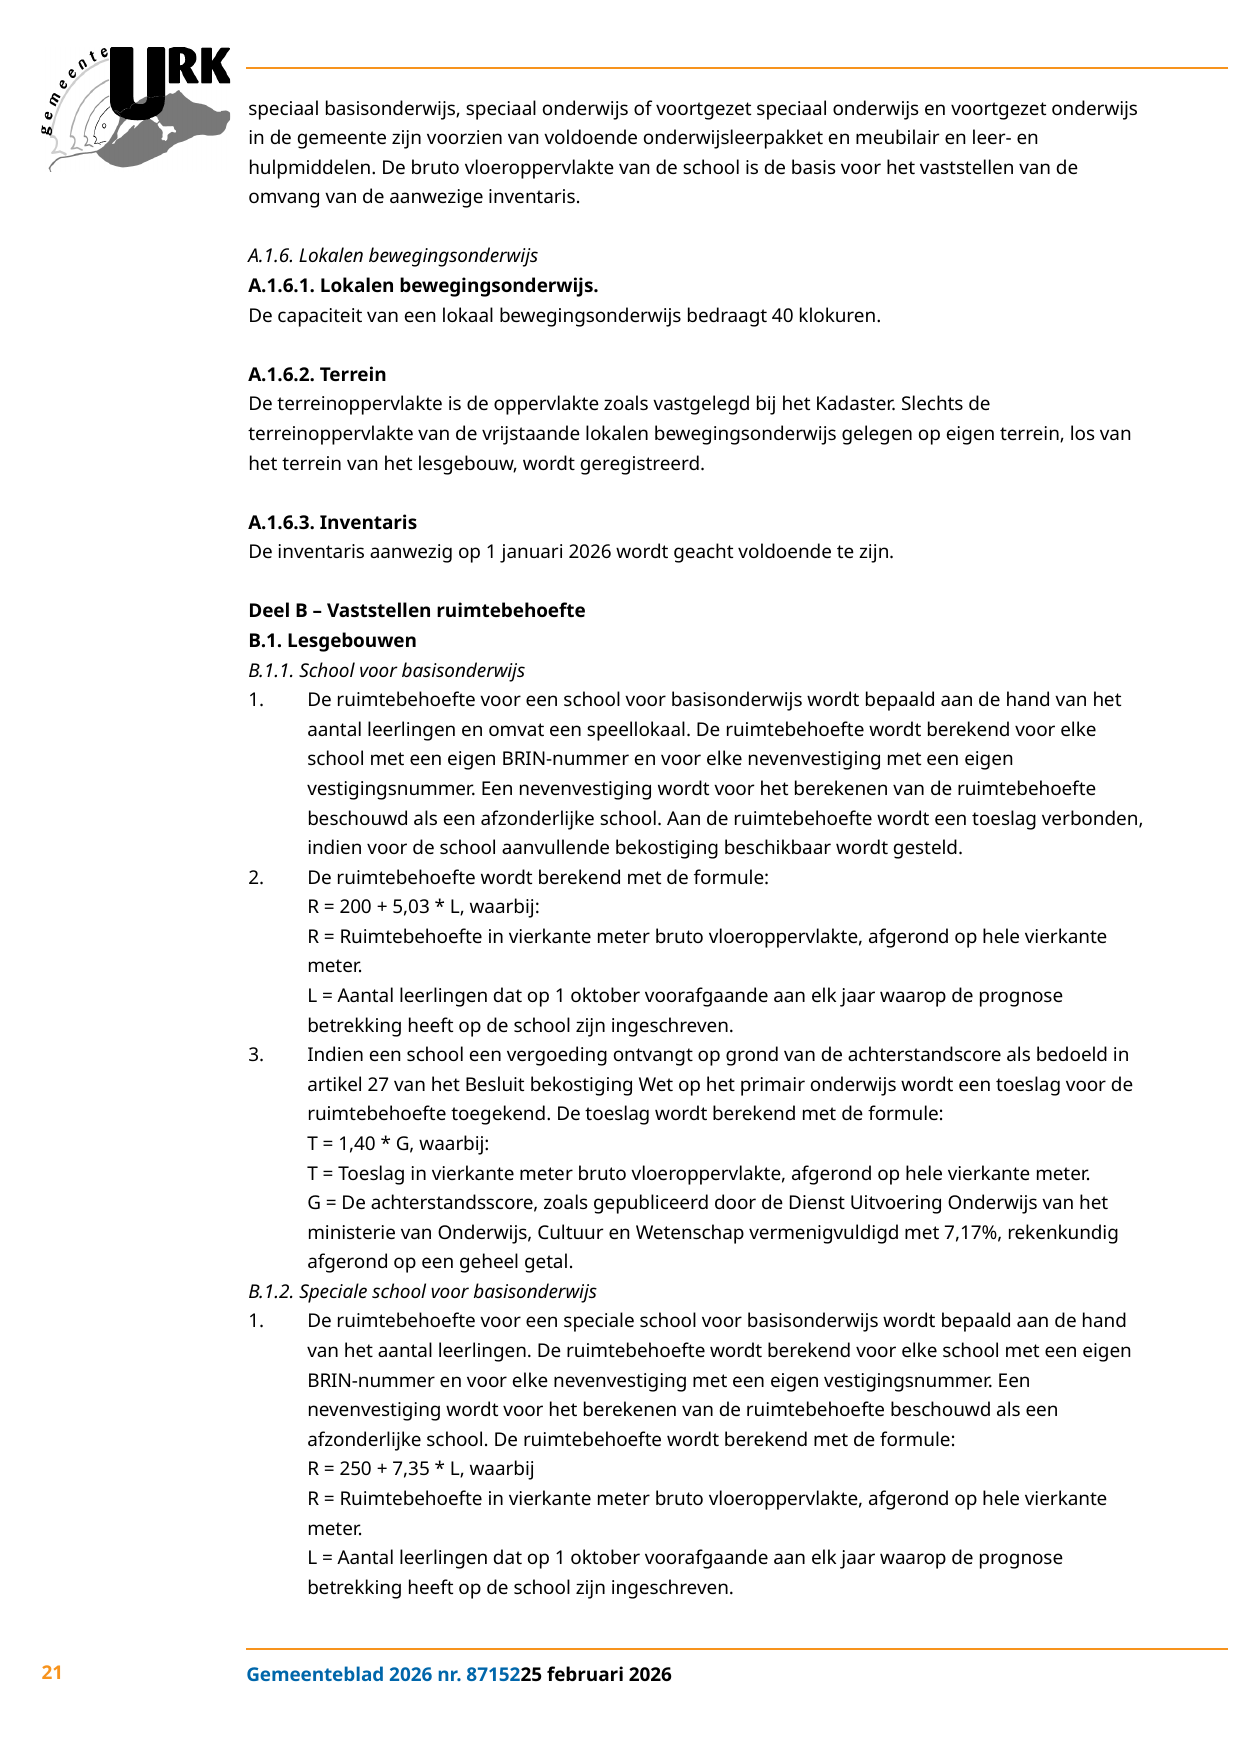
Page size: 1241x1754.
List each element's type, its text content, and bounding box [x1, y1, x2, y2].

text De capaciteit van een lokaal bewegingsonderwijs bedraagt 40 klokuren. [248, 302, 1152, 328]
text Deel B – Vaststellen ruimtebehoefte [248, 598, 1152, 623]
text A.1.6.3. Inventaris [248, 509, 1152, 535]
list R = Ruimtebehoefte in vierkante meter bruto vloeroppervlakte, afgerond op hele vierkante meter. [248, 923, 1152, 978]
picture [41, 47, 231, 172]
text De terreinoppervlakte is de oppervlakte zoals vastgelegd bij het Kadaster. Slechts de terreinoppervlakte van de vrijstaande lokalen bewegingsonderwijs gelegen op eigen terrein, los van het terrein van het lesgebouw, wordt geregistreerd. [248, 391, 1152, 476]
list G = De achterstandsscore, zoals gepubliceerd door de Dienst Uitvoering Onderwijs van het ministerie van Onderwijs, Cultuur en Wetenschap vermenigvuldigd met 7,17%, rekenkundig afgerond op een geheel getal. [248, 1189, 1152, 1274]
list Indien een school een vergoeding ontvangt op grond van de achterstandscore als bedoeld in artikel 27 van het Besluit bekostiging Wet op het primair onderwijs wordt een toeslag voor de ruimtebehoefte toegekend. De toeslag wordt berekend met de formule: [248, 1041, 1152, 1126]
list De ruimtebehoefte wordt berekend met de formule: [248, 864, 1152, 890]
list L = Aantal leerlingen dat op 1 oktober voorafgaande aan elk jaar waarop de prognose betrekking heeft op de school zijn ingeschreven. [248, 982, 1152, 1038]
text A.1.6.1. Lokalen bewegingsonderwijs. [248, 272, 1152, 298]
list R = Ruimtebehoefte in vierkante meter bruto vloeroppervlakte, afgerond op hele vierkante meter. [248, 1485, 1152, 1541]
text A.1.6. Lokalen bewegingsonderwijs [248, 243, 1152, 268]
text B.1.1. School voor basisonderwijs [248, 657, 1152, 683]
list R = 250 + 7,35 * L, waarbij [248, 1456, 1152, 1481]
list L = Aantal leerlingen dat op 1 oktober voorafgaande aan elk jaar waarop de prognose betrekking heeft op de school zijn ingeschreven. [248, 1544, 1152, 1600]
text B.1. Lesgebouwen [248, 627, 1152, 653]
list De ruimtebehoefte voor een speciale school voor basisonderwijs wordt bepaald aan de hand van het aantal leerlingen. De ruimtebehoefte wordt berekend voor elke school met een eigen BRIN-nummer en voor elke nevenvestiging met een eigen vestigingsnummer. Een nevenvestiging wordt voor het berekenen van de ruimtebehoefte beschouwd als een afzonderlijke school. De ruimtebehoefte wordt berekend met de formule: [248, 1308, 1152, 1452]
text A.1.6.2. Terrein [248, 361, 1152, 387]
list R = 200 + 5,03 * L, waarbij: [248, 893, 1152, 919]
text De inventaris aanwezig op 1 januari 2026 wordt geacht voldoende te zijn. [248, 538, 1152, 564]
list T = Toeslag in vierkante meter bruto vloeroppervlakte, afgerond op hele vierkante meter. [248, 1160, 1152, 1186]
text B.1.2. Speciale school voor basisonderwijs [248, 1278, 1152, 1304]
list T = 1,40 * G, waarbij: [248, 1130, 1152, 1156]
list De ruimtebehoefte voor een school voor basisonderwijs wordt bepaald aan de hand van het aantal leerlingen en omvat een speellokaal. De ruimtebehoefte wordt berekend voor elke school met een eigen BRIN-nummer en voor elke nevenvestiging met een eigen vestigingsnummer. Een nevenvestiging wordt voor het berekenen van de ruimtebehoefte beschouwd als een afzonderlijke school. Aan de ruimtebehoefte wordt een toeslag verbonden, indien voor de school aanvullende bekostiging beschikbaar wordt gesteld. [248, 686, 1152, 860]
text speciaal basisonderwijs, speciaal onderwijs of voortgezet speciaal onderwijs en voortgezet onderwijs in de gemeente zijn voorzien van voldoende onderwijsleerpakket en meubilair en leer- en hulpmiddelen. De bruto vloeroppervlakte van de school is de basis voor het vaststellen van de omvang van de aanwezige inventaris. [248, 95, 1152, 209]
